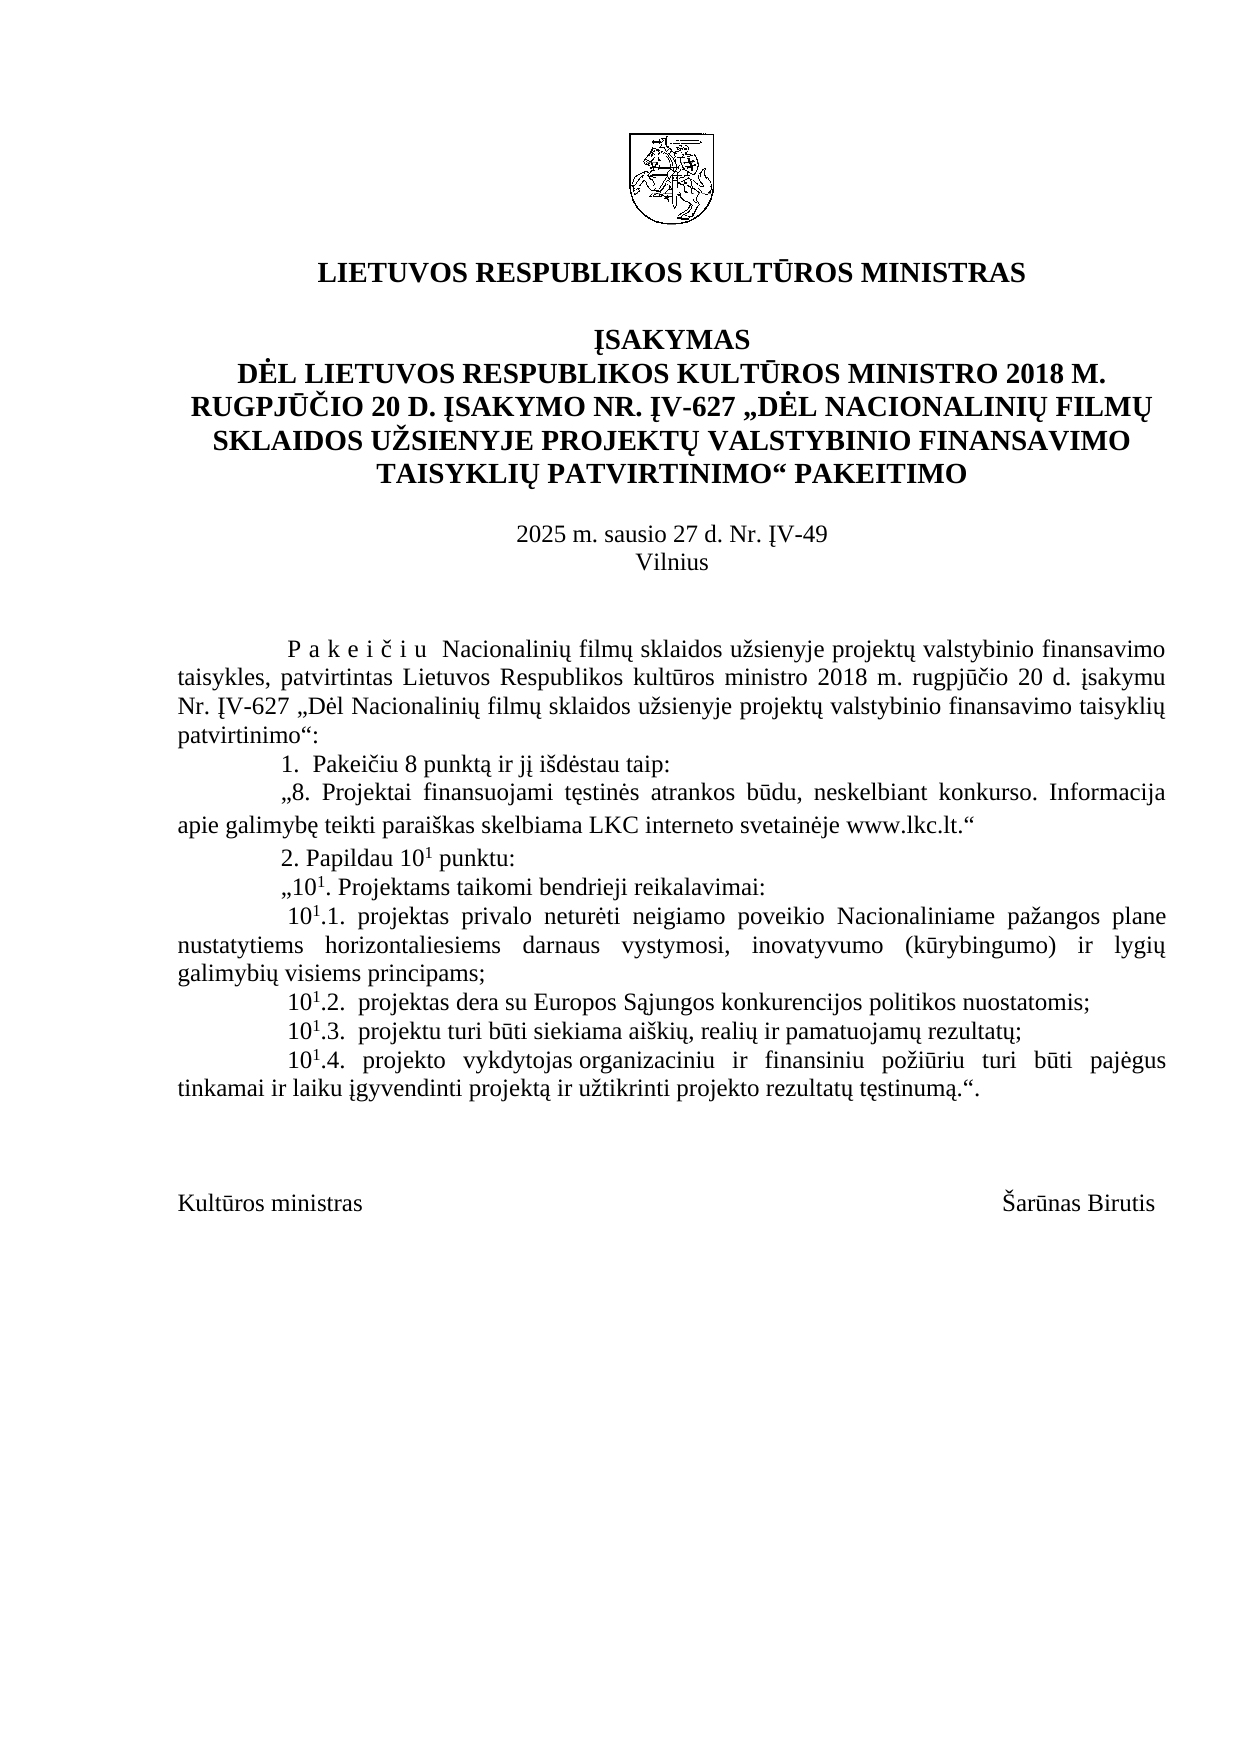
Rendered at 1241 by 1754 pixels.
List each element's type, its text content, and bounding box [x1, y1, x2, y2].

text DĖL LIETUVOS RESPUBLIKOS KULTŪROS MINISTRO 2018 m. RUGPJŪČIO 20 D. ĮSAKYMO nR. ĮV-627 „dėl NACIONALINIŲ filmų sklaidos UŽSIENYJE projektų valstybinio finansavimo taisyklių patvirtinimO“ PAKEITIMO [177, 356, 1167, 490]
text 101.3. projektu turi būti siekiama aiškių, realių ir pamatuojamų rezultatų; [177, 1016, 1167, 1045]
text 101.2. projektas dera su Europos Sąjungos konkurencijos politikos nuostatomis; [177, 987, 1167, 1016]
text 1. Pakeičiu 8 punktą ir jį išdėstau taip: [177, 749, 1167, 777]
text ĮSAKYMAS [177, 322, 1167, 356]
text LIETUVOS RESPUBLIKOS KULTŪROS MINISTRAS [177, 255, 1167, 289]
text 101.4. projekto vykdytojas organizaciniu ir finansiniu požiūriu turi būti pajėgus tinkamai ir laiku įgyvendinti projektą ir užtikrinti projekto rezultatų tęstinumą.“. [177, 1045, 1167, 1102]
text Vilnius [177, 547, 1167, 576]
text P a k e i č i u Nacionalinių filmų sklaidos užsienyje projektų valstybinio finansavimo taisykles, patvirtintas Lietuvos Respublikos kultūros ministro 2018 m. rugpjūčio 20 d. įsakymu Nr. ĮV-627 „Dėl Nacionalinių filmų sklaidos užsienyje projektų valstybinio finansavimo taisyklių patvirtinimo“: [177, 634, 1167, 749]
text 101.1. projektas privalo neturėti neigiamo poveikio Nacionaliniame pažangos plane nustatytiems horizontaliesiems darnaus vystymosi, inovatyvumo (kūrybingumo) ir lygių galimybių visiems principams; [177, 901, 1167, 987]
text 2025 m. sausio 27 d. Nr. ĮV-49 [177, 519, 1167, 547]
text 2. Papildau 101 punktu: [177, 843, 1167, 872]
text „8. Projektai finansuojami tęstinės atrankos būdu, neskelbiant konkurso. Informacija apie galimybę teikti paraiškas skelbiama LKC interneto svetainėje www.lkc.lt.“ [177, 777, 1167, 839]
text „101. Projektams taikomi bendrieji reikalavimai: [177, 872, 1167, 901]
text Kultūros ministras Šarūnas Birutis [177, 1188, 1167, 1217]
